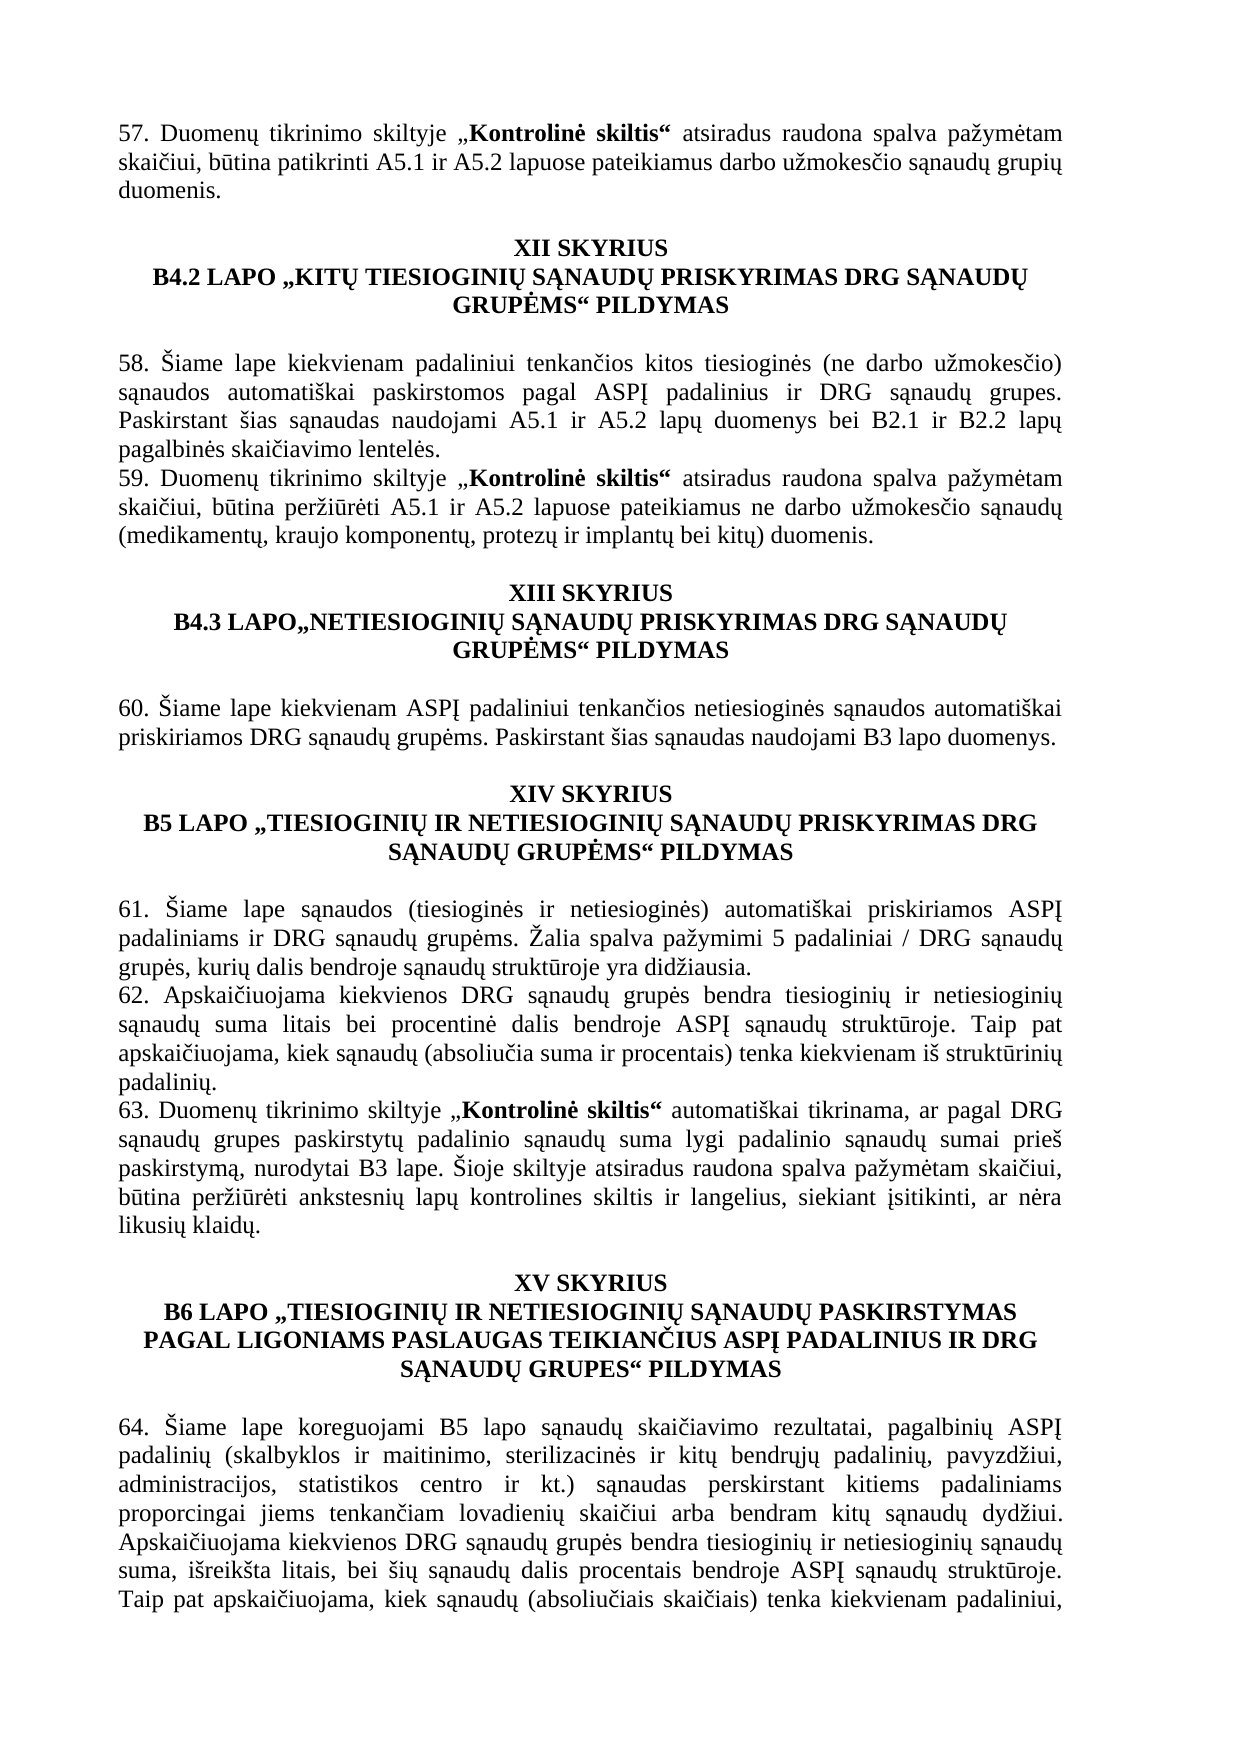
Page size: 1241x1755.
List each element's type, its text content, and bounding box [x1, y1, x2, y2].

text 63. Duomenų tikrinimo skiltyje „Kontrolinė skiltis“ automatiškai tikrinama, ar pagal DRG sąnaudų grupes paskirstytų padalinio sąnaudų suma lygi padalinio sąnaudų sumai prieš paskirstymą, nurodytai B3 lape. Šioje skiltyje atsiradus raudona spalva pažymėtam skaičiui, būtina peržiūrėti ankstesnių lapų kontrolines skiltis ir langelius, siekiant įsitikinti, ar nėra likusių klaidų. [118, 1096, 1063, 1239]
text XIII SKYRIUS [118, 578, 1063, 607]
text 62. Apskaičiuojama kiekvienos DRG sąnaudų grupės bendra tiesioginių ir netiesioginių sąnaudų suma litais bei procentinė dalis bendroje ASPĮ sąnaudų struktūroje. Taip pat apskaičiuojama, kiek sąnaudų (absoliučia suma ir procentais) tenka kiekvienam iš struktūrinių padalinių. [118, 981, 1063, 1096]
text XV SKYRIUS [118, 1268, 1063, 1297]
text 57. Duomenų tikrinimo skiltyje „Kontrolinė skiltis“ atsiradus raudona spalva pažymėtam skaičiui, būtina patikrinti A5.1 ir A5.2 lapuose pateikiamus darbo užmokesčio sąnaudų grupių duomenis. [118, 118, 1063, 204]
text B4.3 LAPO„NETIESIOGINIŲ SĄNAUDŲ PRISKYRIMAS DRG SĄNAUDŲ GRUPĖMS“ PILDYMAS [118, 607, 1063, 664]
text 64. Šiame lape koreguojami B5 lapo sąnaudų skaičiavimo rezultatai, pagalbinių ASPĮ padalinių (skalbyklos ir maitinimo, sterilizacinės ir kitų bendrųjų padalinių, pavyzdžiui, administracijos, statistikos centro ir kt.) sąnaudas perskirstant kitiems padaliniams proporcingai jiems tenkančiam lovadienių skaičiui arba bendram kitų sąnaudų dydžiui. Apskaičiuojama kiekvienos DRG sąnaudų grupės bendra tiesioginių ir netiesioginių sąnaudų suma, išreikšta litais, bei šių sąnaudų dalis procentais bendroje ASPĮ sąnaudų struktūroje. Taip pat apskaičiuojama, kiek sąnaudų (absoliučiais skaičiais) tenka kiekvienam padaliniui, [118, 1412, 1063, 1613]
text B5 LAPO „TIESIOGINIŲ IR NETIESIOGINIŲ SĄNAUDŲ PRISKYRIMAS DRG SĄNAUDŲ GRUPĖMS“ PILDYMAS [118, 808, 1063, 866]
text B6 LAPO „TIESIOGINIŲ IR NETIESIOGINIŲ SĄNAUDŲ PASKIRSTYMAS PAGAL LIGONIAMS PASLAUGAS TEIKIANČIUS ASPĮ PADALINIUS IR DRG SĄNAUDŲ GRUPES“ PILDYMAS [118, 1297, 1063, 1383]
text XII SKYRIUS [118, 233, 1063, 262]
text XIV SKYRIUS [118, 779, 1063, 808]
text 61. Šiame lape sąnaudos (tiesioginės ir netiesioginės) automatiškai priskiriamos ASPĮ padaliniams ir DRG sąnaudų grupėms. Žalia spalva pažymimi 5 padaliniai / DRG sąnaudų grupės, kurių dalis bendroje sąnaudų struktūroje yra didžiausia. [118, 894, 1063, 981]
text 60. Šiame lape kiekvienam ASPĮ padaliniui tenkančios netiesioginės sąnaudos automatiškai priskiriamos DRG sąnaudų grupėms. Paskirstant šias sąnaudas naudojami B3 lapo duomenys. [118, 693, 1063, 751]
text B4.2 LAPO „KITŲ TIESIOGINIŲ SĄNAUDŲ PRISKYRIMAS DRG SĄNAUDŲ GRUPĖMS“ PILDYMAS [118, 262, 1063, 319]
text 59. Duomenų tikrinimo skiltyje „Kontrolinė skiltis“ atsiradus raudona spalva pažymėtam skaičiui, būtina peržiūrėti A5.1 ir A5.2 lapuose pateikiamus ne darbo užmokesčio sąnaudų (medikamentų, kraujo komponentų, protezų ir implantų bei kitų) duomenis. [118, 463, 1063, 549]
text 58. Šiame lape kiekvienam padaliniui tenkančios kitos tiesioginės (ne darbo užmokesčio) sąnaudos automatiškai paskirstomos pagal ASPĮ padalinius ir DRG sąnaudų grupes. Paskirstant šias sąnaudas naudojami A5.1 ir A5.2 lapų duomenys bei B2.1 ir B2.2 lapų pagalbinės skaičiavimo lentelės. [118, 348, 1063, 463]
